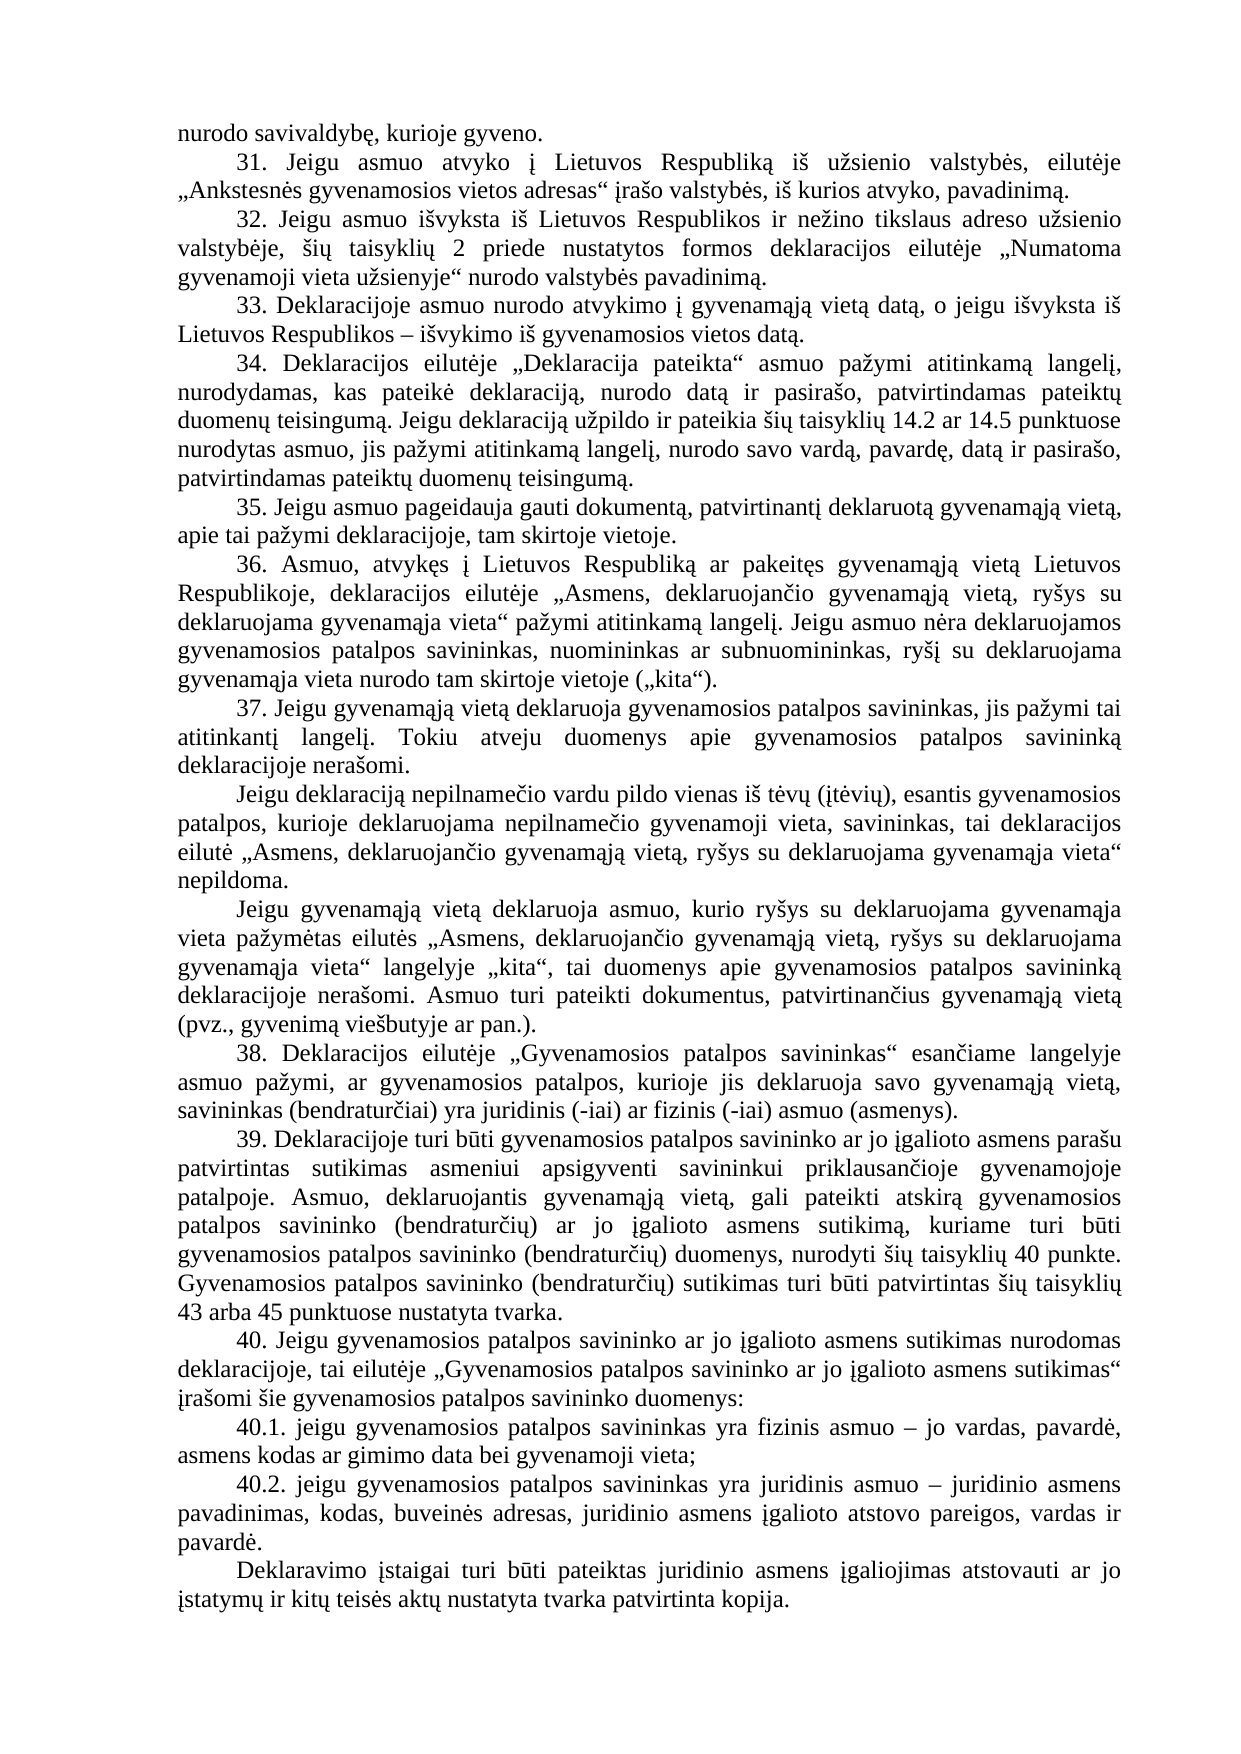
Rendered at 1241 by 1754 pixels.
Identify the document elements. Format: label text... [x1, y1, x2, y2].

text 40. Jeigu gyvenamosios patalpos savininko ar jo įgalioto asmens sutikimas nurodomas deklaracijoje, tai eilutėje „Gyvenamosios patalpos savininko ar jo įgalioto asmens sutikimas“ įrašomi šie gyvenamosios patalpos savininko duomenys: [177, 1326, 1122, 1412]
text Jeigu gyvenamąją vietą deklaruoja asmuo, kurio ryšys su deklaruojama gyvenamąja vieta pažymėtas eilutės „Asmens, deklaruojančio gyvenamąją vietą, ryšys su deklaruojama gyvenamąja vieta“ langelyje „kita“, tai duomenys apie gyvenamosios patalpos savininką deklaracijoje nerašomi. Asmuo turi pateikti dokumentus, patvirtinančius gyvenamąją vietą (pvz., gyvenimą viešbutyje ar pan.). [177, 894, 1122, 1038]
text 35. Jeigu asmuo pageidauja gauti dokumentą, patvirtinantį deklaruotą gyvenamąją vietą, apie tai pažymi deklaracijoje, tam skirtoje vietoje. [177, 492, 1122, 549]
text Deklaravimo įstaigai turi būti pateiktas juridinio asmens įgaliojimas atstovauti ar jo įstatymų ir kitų teisės aktų nustatyta tvarka patvirtinta kopija. [177, 1556, 1122, 1613]
text 32. Jeigu asmuo išvyksta iš Lietuvos Respublikos ir nežino tikslaus adreso užsienio valstybėje, šių taisyklių 2 priede nustatytos formos deklaracijos eilutėje „Numatoma gyvenamoji vieta užsienyje“ nurodo valstybės pavadinimą. [177, 204, 1122, 291]
text 40.2. jeigu gyvenamosios patalpos savininkas yra juridinis asmuo – juridinio asmens pavadinimas, kodas, buveinės adresas, juridinio asmens įgalioto atstovo pareigos, vardas ir pavardė. [177, 1469, 1122, 1556]
text 37. Jeigu gyvenamąją vietą deklaruoja gyvenamosios patalpos savininkas, jis pažymi tai atitinkantį langelį. Tokiu atveju duomenys apie gyvenamosios patalpos savininką deklaracijoje nerašomi. [177, 693, 1122, 779]
text 36. Asmuo, atvykęs į Lietuvos Respubliką ar pakeitęs gyvenamąją vietą Lietuvos Respublikoje, deklaracijos eilutėje „Asmens, deklaruojančio gyvenamąją vietą, ryšys su deklaruojama gyvenamąja vieta“ pažymi atitinkamą langelį. Jeigu asmuo nėra deklaruojamos gyvenamosios patalpos savininkas, nuomininkas ar subnuomininkas, ryšį su deklaruojama gyvenamąja vieta nurodo tam skirtoje vietoje („kita“). [177, 549, 1122, 693]
text 31. Jeigu asmuo atvyko į Lietuvos Respubliką iš užsienio valstybės, eilutėje „Ankstesnės gyvenamosios vietos adresas“ įrašo valstybės, iš kurios atvyko, pavadinimą. [177, 147, 1122, 204]
text 33. Deklaracijoje asmuo nurodo atvykimo į gyvenamąją vietą datą, o jeigu išvyksta iš Lietuvos Respublikos – išvykimo iš gyvenamosios vietos datą. [177, 291, 1122, 348]
text nurodo savivaldybę, kurioje gyveno. [177, 118, 1122, 147]
text 39. Deklaracijoje turi būti gyvenamosios patalpos savininko ar jo įgalioto asmens parašu patvirtintas sutikimas asmeniui apsigyventi savininkui priklausančioje gyvenamojoje patalpoje. Asmuo, deklaruojantis gyvenamąją vietą, gali pateikti atskirą gyvenamosios patalpos savininko (bendraturčių) ar jo įgalioto asmens sutikimą, kuriame turi būti gyvenamosios patalpos savininko (bendraturčių) duomenys, nurodyti šių taisyklių 40 punkte. Gyvenamosios patalpos savininko (bendraturčių) sutikimas turi būti patvirtintas šių taisyklių 43 arba 45 punktuose nustatyta tvarka. [177, 1124, 1122, 1326]
text 38. Deklaracijos eilutėje „Gyvenamosios patalpos savininkas“ esančiame langelyje asmuo pažymi, ar gyvenamosios patalpos, kurioje jis deklaruoja savo gyvenamąją vietą, savininkas (bendraturčiai) yra juridinis (-iai) ar fizinis (-iai) asmuo (asmenys). [177, 1038, 1122, 1124]
text 34. Deklaracijos eilutėje „Deklaracija pateikta“ asmuo pažymi atitinkamą langelį, nurodydamas, kas pateikė deklaraciją, nurodo datą ir pasirašo, patvirtindamas pateiktų duomenų teisingumą. Jeigu deklaraciją užpildo ir pateikia šių taisyklių 14.2 ar 14.5 punktuose nurodytas asmuo, jis pažymi atitinkamą langelį, nurodo savo vardą, pavardę, datą ir pasirašo, patvirtindamas pateiktų duomenų teisingumą. [177, 348, 1122, 492]
text Jeigu deklaraciją nepilnamečio vardu pildo vienas iš tėvų (įtėvių), esantis gyvenamosios patalpos, kurioje deklaruojama nepilnamečio gyvenamoji vieta, savininkas, tai deklaracijos eilutė „Asmens, deklaruojančio gyvenamąją vietą, ryšys su deklaruojama gyvenamąja vieta“ nepildoma. [177, 779, 1122, 894]
text 40.1. jeigu gyvenamosios patalpos savininkas yra fizinis asmuo – jo vardas, pavardė, asmens kodas ar gimimo data bei gyvenamoji vieta; [177, 1412, 1122, 1469]
